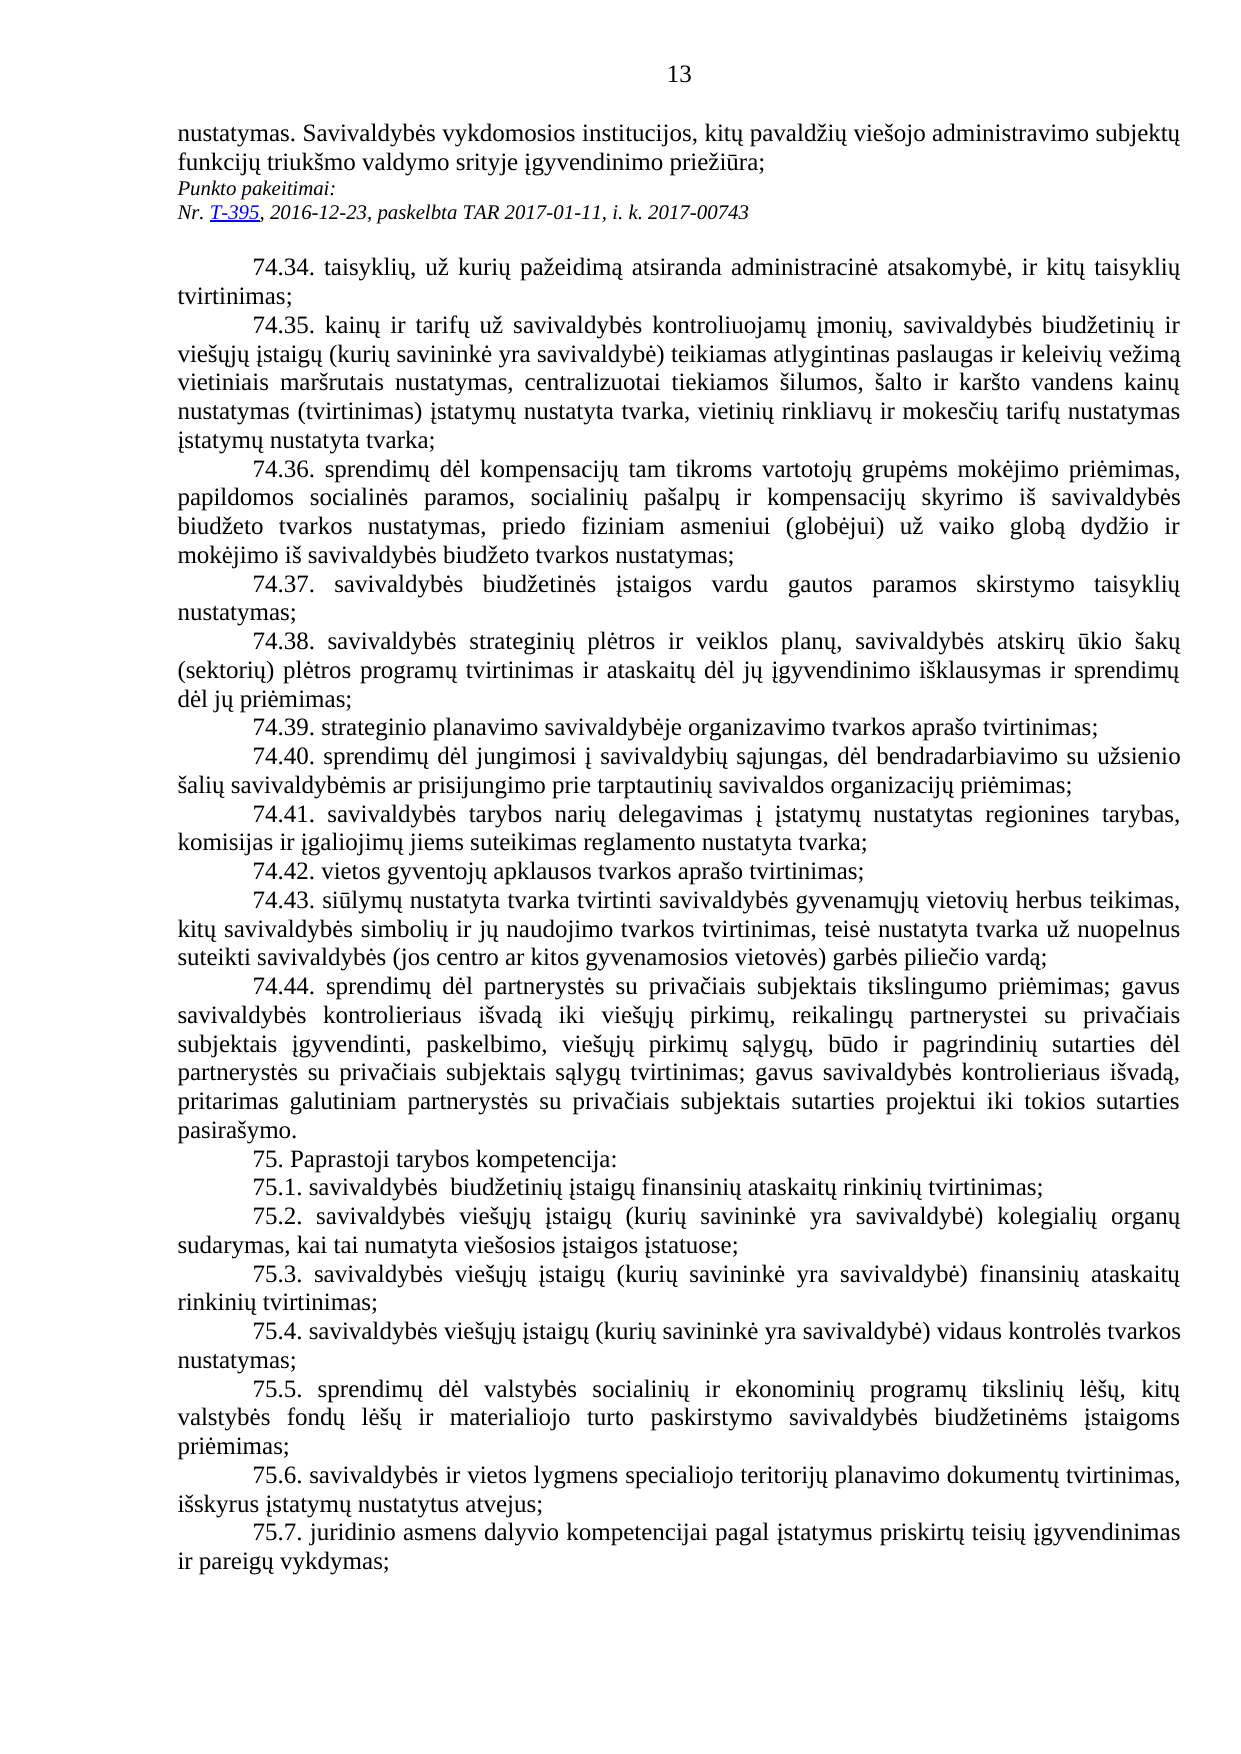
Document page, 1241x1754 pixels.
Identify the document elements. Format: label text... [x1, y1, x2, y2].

text 74.37. savivaldybės biudžetinės įstaigos vardu gautos paramos skirstymo taisyklių nustatymas; [177, 569, 1181, 626]
text 74.36. sprendimų dėl kompensacijų tam tikroms vartotojų grupėms mokėjimo priėmimas, papildomos socialinės paramos, socialinių pašalpų ir kompensacijų skyrimo iš savivaldybės biudžeto tvarkos nustatymas, priedo fiziniam asmeniui (globėjui) už vaiko globą dydžio ir mokėjimo iš savivaldybės biudžeto tvarkos nustatymas; [177, 454, 1181, 569]
text 75.4. savivaldybės viešųjų įstaigų (kurių savininkė yra savivaldybė) vidaus kontrolės tvarkos nustatymas; [177, 1316, 1181, 1374]
text 75.7. juridinio asmens dalyvio kompetencijai pagal įstatymus priskirtų teisių įgyvendinimas ir pareigų vykdymas; [177, 1517, 1181, 1575]
text 75.2. savivaldybės viešųjų įstaigų (kurių savininkė yra savivaldybė) kolegialių organų sudarymas, kai tai numatyta viešosios įstaigos įstatuose; [177, 1201, 1181, 1259]
text 74.44. sprendimų dėl partnerystės su privačiais subjektais tikslingumo priėmimas; gavus savivaldybės kontrolieriaus išvadą iki viešųjų pirkimų, reikalingų partnerystei su privačiais subjektais įgyvendinti, paskelbimo, viešųjų pirkimų sąlygų, būdo ir pagrindinių sutarties dėl partnerystės su privačiais subjektais sąlygų tvirtinimas; gavus savivaldybės kontrolieriaus išvadą, pritarimas galutiniam partnerystės su privačiais subjektais sutarties projektui iki tokios sutarties pasirašymo. [177, 971, 1181, 1144]
text 74.40. sprendimų dėl jungimosi į savivaldybių sąjungas, dėl bendradarbiavimo su užsienio šalių savivaldybėmis ar prisijungimo prie tarptautinių savivaldos organizacijų priėmimas; [177, 741, 1181, 799]
text Punkto pakeitimai: [177, 176, 1181, 200]
text 74.41. savivaldybės tarybos narių delegavimas į įstatymų nustatytas regionines tarybas, komisijas ir įgaliojimų jiems suteikimas reglamento nustatyta tvarka; [177, 799, 1181, 856]
text 74.34. taisyklių, už kurių pažeidimą atsiranda administracinė atsakomybė, ir kitų taisyklių tvirtinimas; [177, 252, 1181, 310]
text 74.43. siūlymų nustatyta tvarka tvirtinti savivaldybės gyvenamųjų vietovių herbus teikimas, kitų savivaldybės simbolių ir jų naudojimo tvarkos tvirtinimas, teisė nustatyta tvarka už nuopelnus suteikti savivaldybės (jos centro ar kitos gyvenamosios vietovės) garbės piliečio vardą; [177, 885, 1181, 971]
text 75.3. savivaldybės viešųjų įstaigų (kurių savininkė yra savivaldybė) finansinių ataskaitų rinkinių tvirtinimas; [177, 1259, 1181, 1316]
text 75. Paprastoji tarybos kompetencija: [177, 1144, 1181, 1172]
text 74.42. vietos gyventojų apklausos tvarkos aprašo tvirtinimas; [177, 856, 1181, 885]
text Nr. T-395, 2016-12-23, paskelbta TAR 2017-01-11, i. k. 2017-00743 [177, 200, 1181, 224]
text 75.1. savivaldybės biudžetinių įstaigų finansinių ataskaitų rinkinių tvirtinimas; [177, 1172, 1181, 1201]
text 75.5. sprendimų dėl valstybės socialinių ir ekonominių programų tikslinių lėšų, kitų valstybės fondų lėšų ir materialiojo turto paskirstymo savivaldybės biudžetinėms įstaigoms priėmimas; [177, 1374, 1181, 1460]
text 74.35. kainų ir tarifų už savivaldybės kontroliuojamų įmonių, savivaldybės biudžetinių ir viešųjų įstaigų (kurių savininkė yra savivaldybė) teikiamas atlygintinas paslaugas ir keleivių vežimą vietiniais maršrutais nustatymas, centralizuotai tiekiamos šilumos, šalto ir karšto vandens kainų nustatymas (tvirtinimas) įstatymų nustatyta tvarka, vietinių rinkliavų ir mokesčių tarifų nustatymas įstatymų nustatyta tvarka; [177, 310, 1181, 454]
text 74.39. strateginio planavimo savivaldybėje organizavimo tvarkos aprašo tvirtinimas; [177, 712, 1181, 741]
text 74.38. savivaldybės strateginių plėtros ir veiklos planų, savivaldybės atskirų ūkio šakų (sektorių) plėtros programų tvirtinimas ir ataskaitų dėl jų įgyvendinimo išklausymas ir sprendimų dėl jų priėmimas; [177, 626, 1181, 712]
text nustatymas. Savivaldybės vykdomosios institucijos, kitų pavaldžių viešojo administravimo subjektų funkcijų triukšmo valdymo srityje įgyvendinimo priežiūra; [177, 118, 1181, 176]
text 75.6. savivaldybės ir vietos lygmens specialiojo teritorijų planavimo dokumentų tvirtinimas, išskyrus įstatymų nustatytus atvejus; [177, 1460, 1181, 1517]
